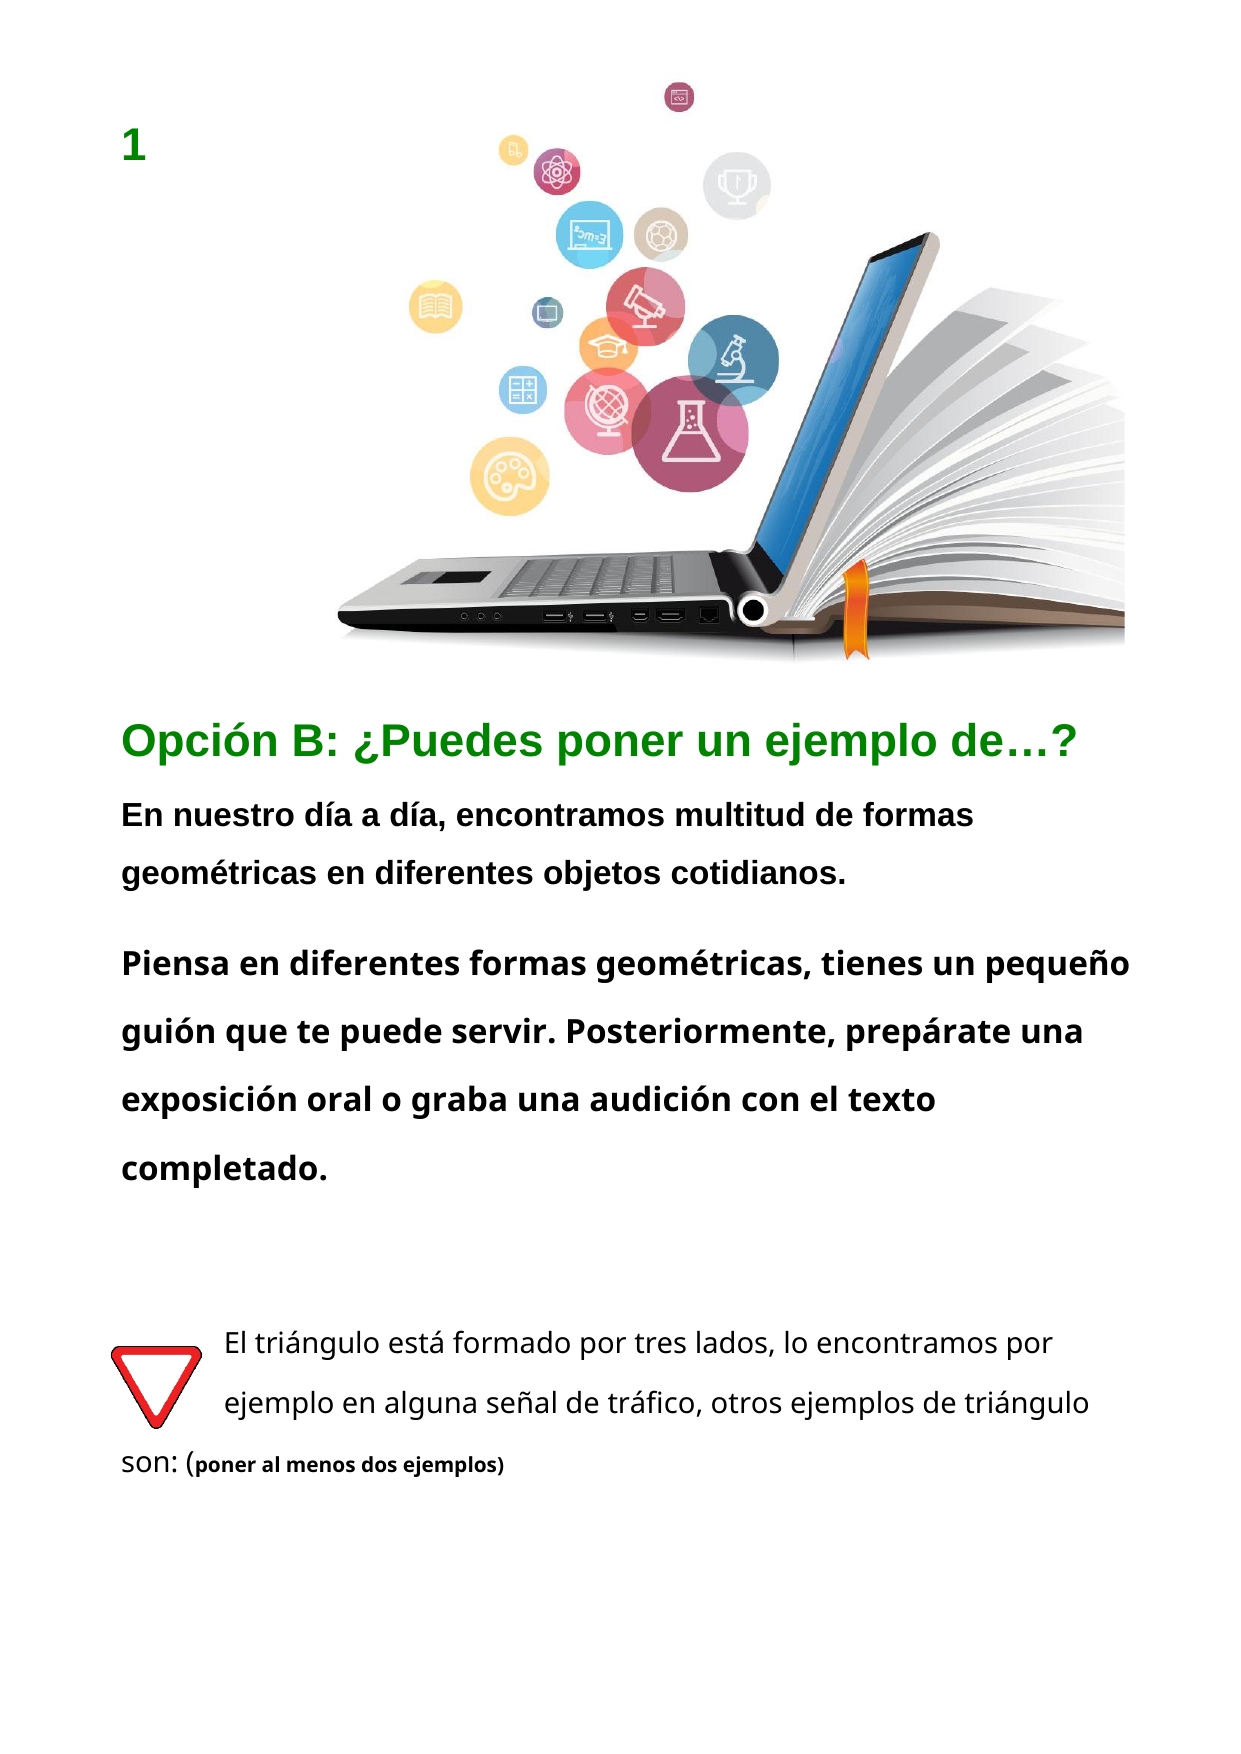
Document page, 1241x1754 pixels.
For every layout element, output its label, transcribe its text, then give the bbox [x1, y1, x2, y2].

picture [292, 49, 1125, 691]
text En nuestro día a día, encontramos multitud de formas geométricas en diferentes objetos cotidianos. [121, 795, 1152, 891]
picture [107, 1338, 205, 1436]
text Piensa en diferentes formas geométricas, tienes un pequeño guión que te puede servir. Posteriormente, prepárate una exposición oral o graba una audición con el texto completado. [121, 940, 1152, 1190]
text El triángulo está formado por tres lados, lo encontramos por ejemplo en alguna señal de tráfico, otros ejemplos de triángulo son: (poner al menos dos ejemplos) [121, 1322, 1152, 1481]
subtitle Opción B: ¿Puedes poner un ejemplo de…? [121, 118, 1152, 766]
